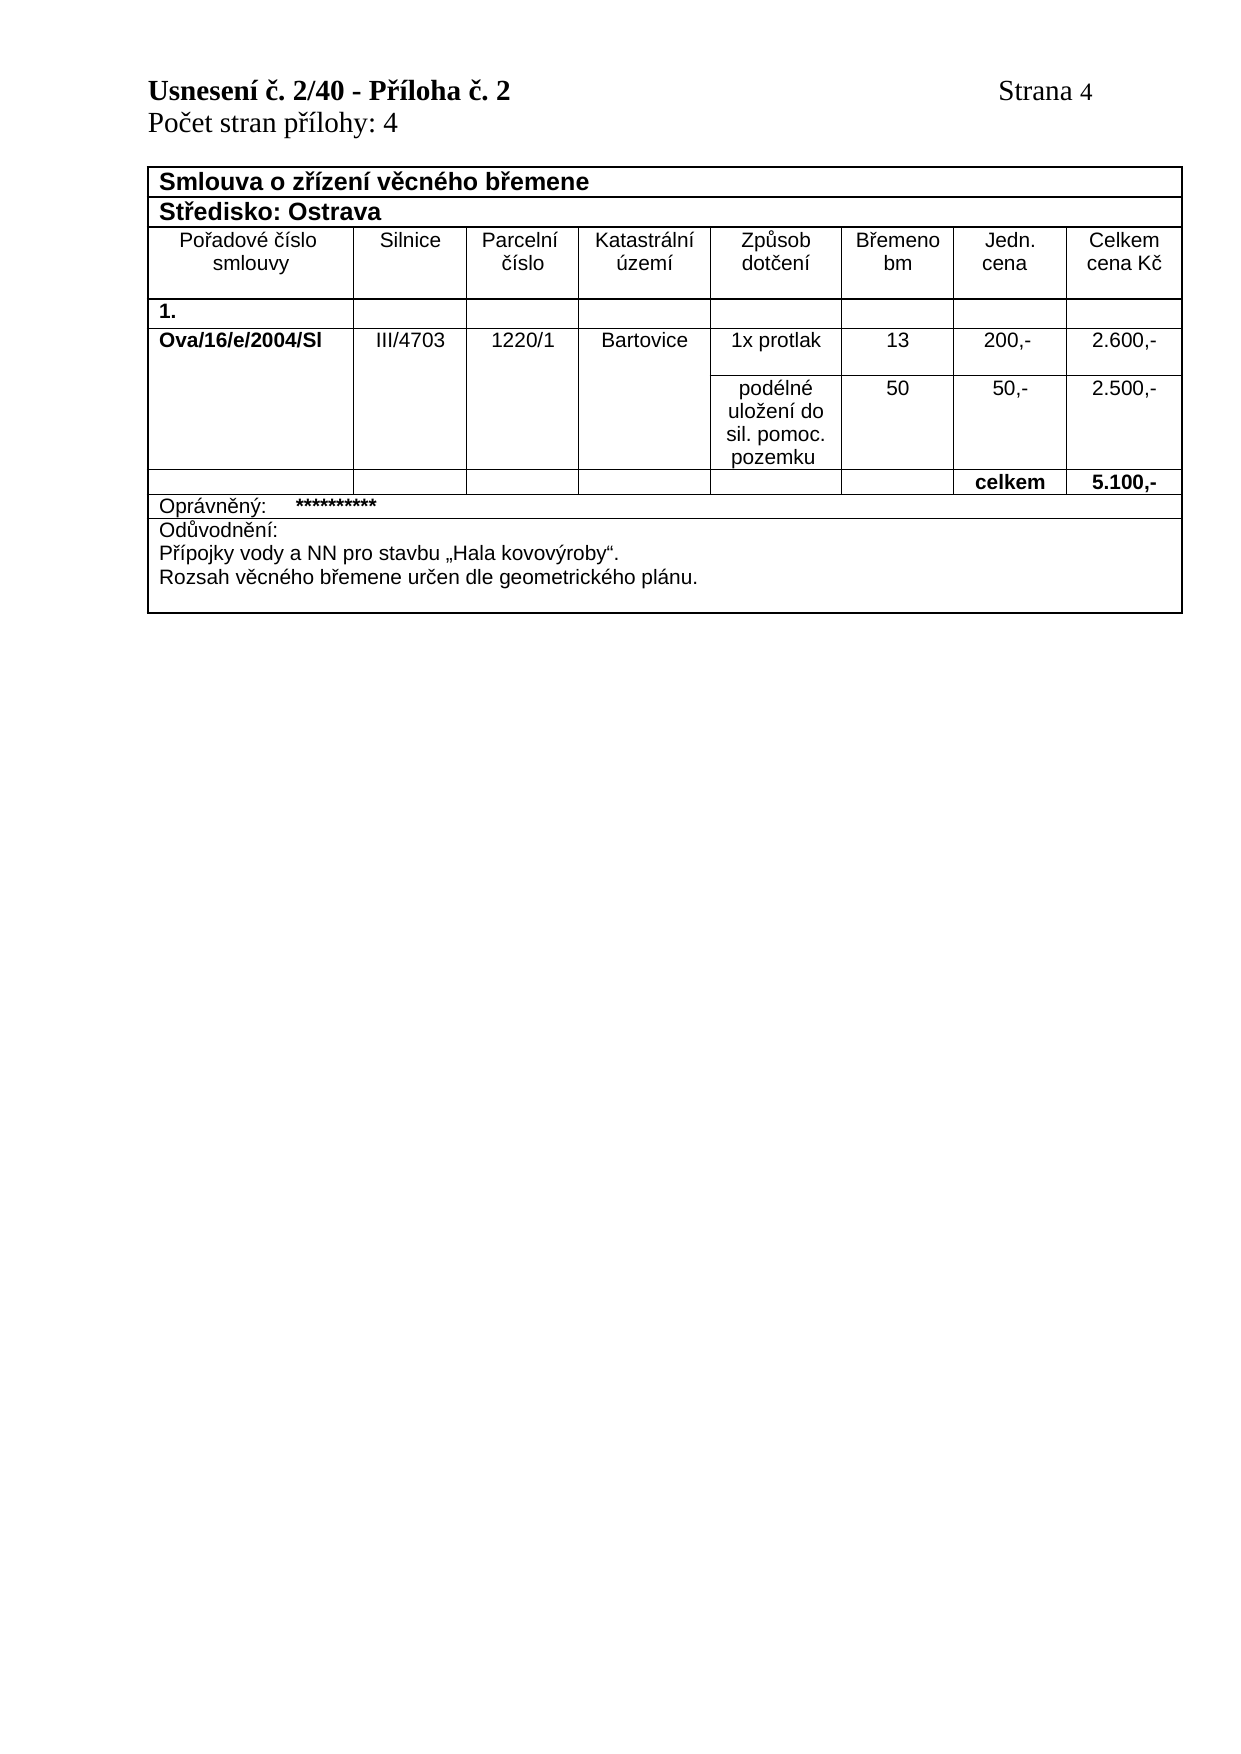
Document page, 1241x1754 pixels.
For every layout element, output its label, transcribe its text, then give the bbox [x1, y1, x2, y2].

table_cell celkem [954, 470, 1066, 493]
table_cell [467, 470, 578, 493]
table_header 13 [842, 329, 953, 375]
table_header 1x protlak [711, 329, 841, 375]
table_cell [149, 470, 353, 493]
table_header 2.600,- [1067, 329, 1181, 375]
table_cell Středisko: Ostrava [149, 198, 1181, 226]
table_cell 1220/1 [467, 329, 578, 469]
table_cell 5.100,- [1067, 470, 1181, 493]
table_cell [711, 300, 841, 328]
table_cell Oprávněný: ********** [149, 495, 1181, 518]
table_cell Pořadové číslo smlouvy [149, 228, 353, 298]
table_cell Parcelní číslo [467, 228, 578, 298]
table_cell podélné uložení do sil. pomoc. pozemku [711, 376, 841, 469]
table_header 200,- [954, 329, 1066, 375]
table_cell Způsob dotčení [711, 228, 841, 298]
table_cell 50 [842, 376, 953, 469]
table_cell 50,- [954, 376, 1066, 469]
table_cell Bartovice [579, 329, 710, 469]
table_cell 2.500,- [1067, 376, 1181, 469]
table_cell [711, 470, 841, 493]
table_cell [954, 300, 1066, 328]
table_cell 1. [149, 300, 353, 328]
table_cell Jedn. cena [954, 228, 1066, 298]
table_cell Celkem cena Kč [1067, 228, 1181, 298]
table_cell Silnice [354, 228, 466, 298]
table_cell Ova/16/e/2004/Sl [149, 329, 353, 469]
table_cell [579, 470, 710, 493]
table_header Smlouva o zřízení věcného břemene [149, 168, 1181, 196]
table_cell Katastrální území [579, 228, 710, 298]
table_cell [842, 470, 953, 493]
table_cell [467, 300, 578, 328]
table_cell [579, 300, 710, 328]
table_cell Odůvodnění: Přípojky vody a NN pro stavbu „Hala kovovýroby“. Rozsah věcného břemene určen dle geometrického plánu. [149, 519, 1181, 612]
table_cell III/4703 [354, 329, 466, 469]
table_cell [1067, 300, 1181, 328]
table_cell [842, 300, 953, 328]
table_cell [354, 470, 466, 493]
table_cell Břemeno bm [842, 228, 953, 298]
table_cell [354, 300, 466, 328]
